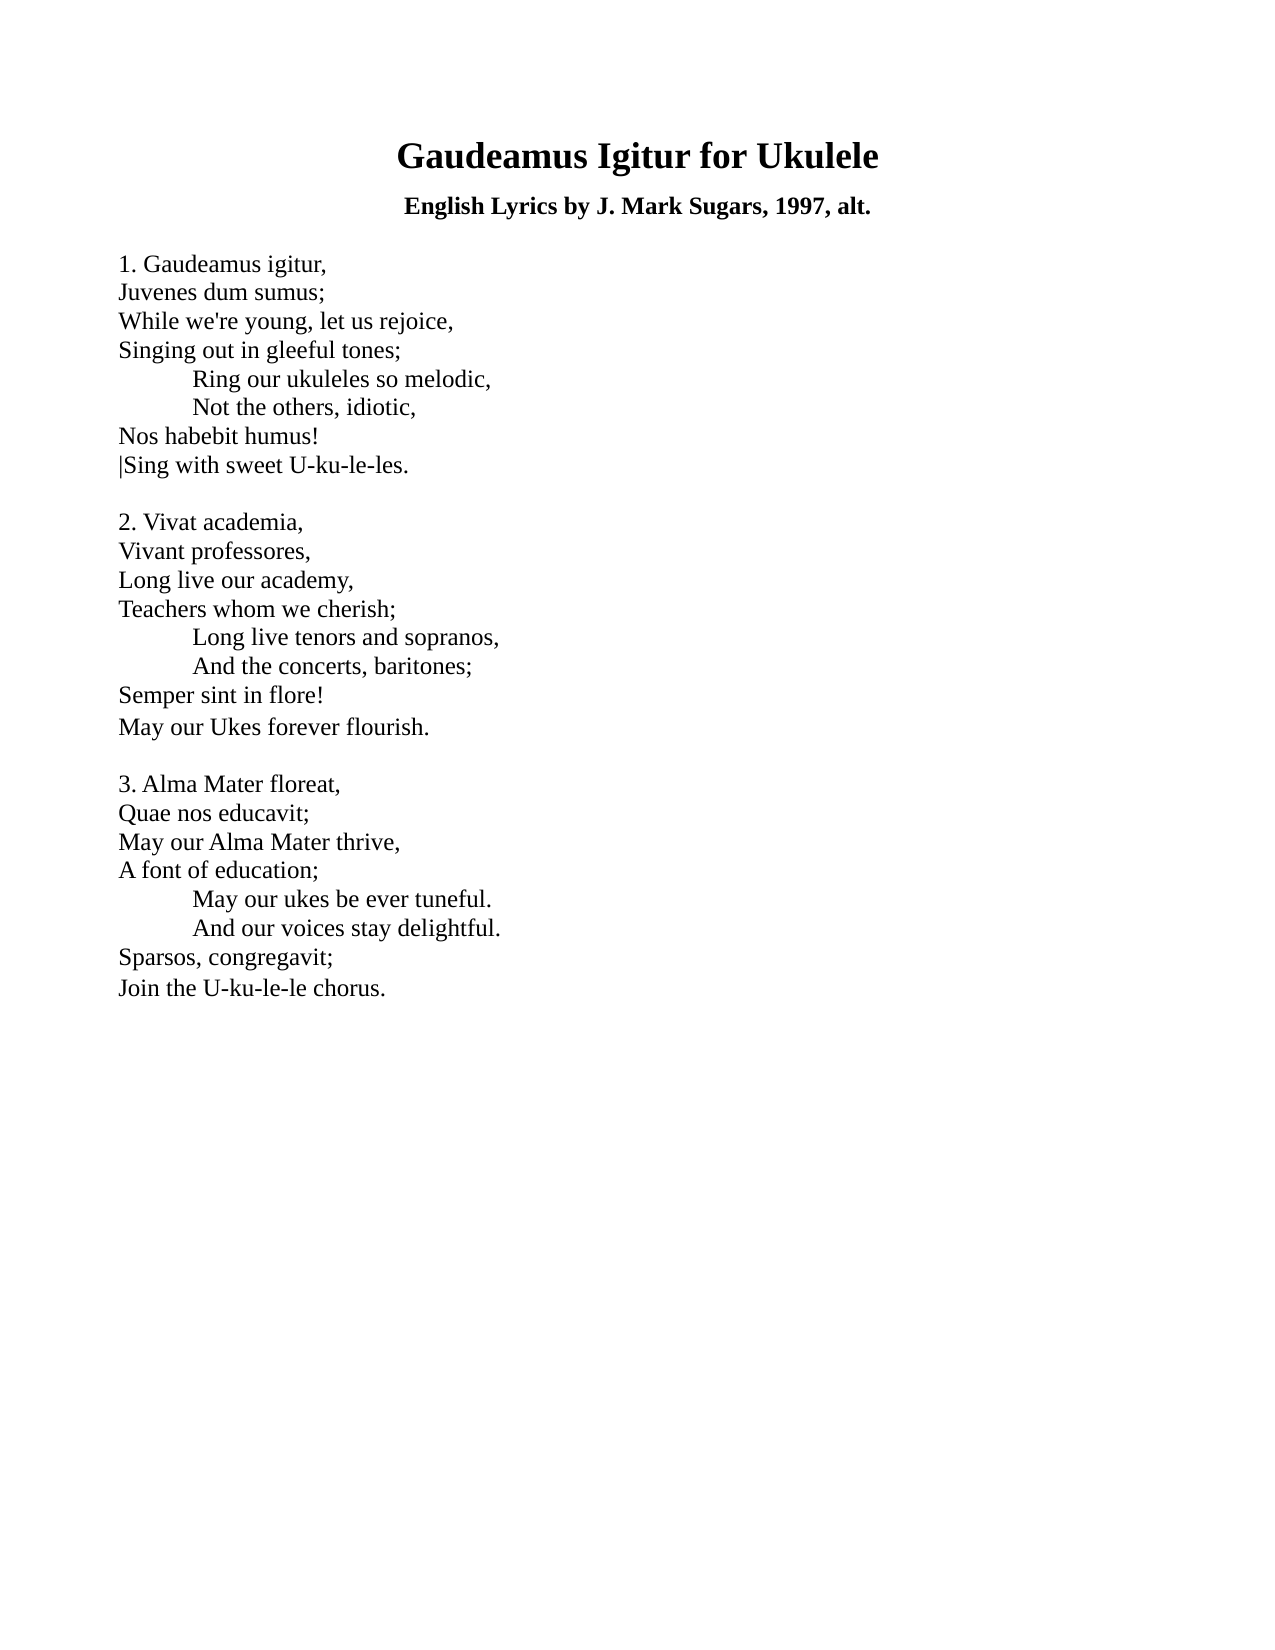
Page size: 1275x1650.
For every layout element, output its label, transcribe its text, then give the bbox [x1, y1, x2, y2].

text Quae nos educavit; [118, 798, 1157, 827]
text A font of education; [118, 856, 1157, 884]
text Ring our ukuleles so melodic, [118, 364, 1157, 392]
text Sparsos, congregavit; [118, 942, 1157, 971]
text Singing out in gleeful tones; [118, 335, 1157, 364]
text Gaudeamus Igitur for Ukulele [118, 133, 1157, 176]
text Long live our academy, [118, 565, 1157, 594]
text And our voices stay delightful. [118, 913, 1157, 942]
text Join the U-ku-le-le chorus. [118, 973, 1157, 1002]
text Vivant professores, [118, 536, 1157, 565]
text Long live tenors and sopranos, [118, 622, 1157, 651]
text May our ukes be ever tuneful. [118, 884, 1157, 913]
text 2. Vivat academia, [118, 507, 1157, 536]
text And the concerts, baritones; [118, 651, 1157, 680]
text May our Alma Mater thrive, [118, 827, 1157, 856]
text 3. Alma Mater floreat, [118, 769, 1157, 798]
text English Lyrics by J. Mark Sugars, 1997, alt. [118, 191, 1157, 220]
text Teachers whom we cherish; [118, 594, 1157, 622]
text |Sing with sweet U-ku-le-les. [118, 450, 1157, 479]
text Not the others, idiotic, [118, 392, 1157, 421]
text Nos habebit humus! [118, 421, 1157, 450]
text 1. Gaudeamus igitur, [118, 249, 1157, 277]
text Semper sint in flore! [118, 680, 1157, 709]
text Juvenes dum sumus; [118, 277, 1157, 306]
text May our Ukes forever flourish. [118, 712, 1157, 741]
text While we're young, let us rejoice, [118, 306, 1157, 335]
